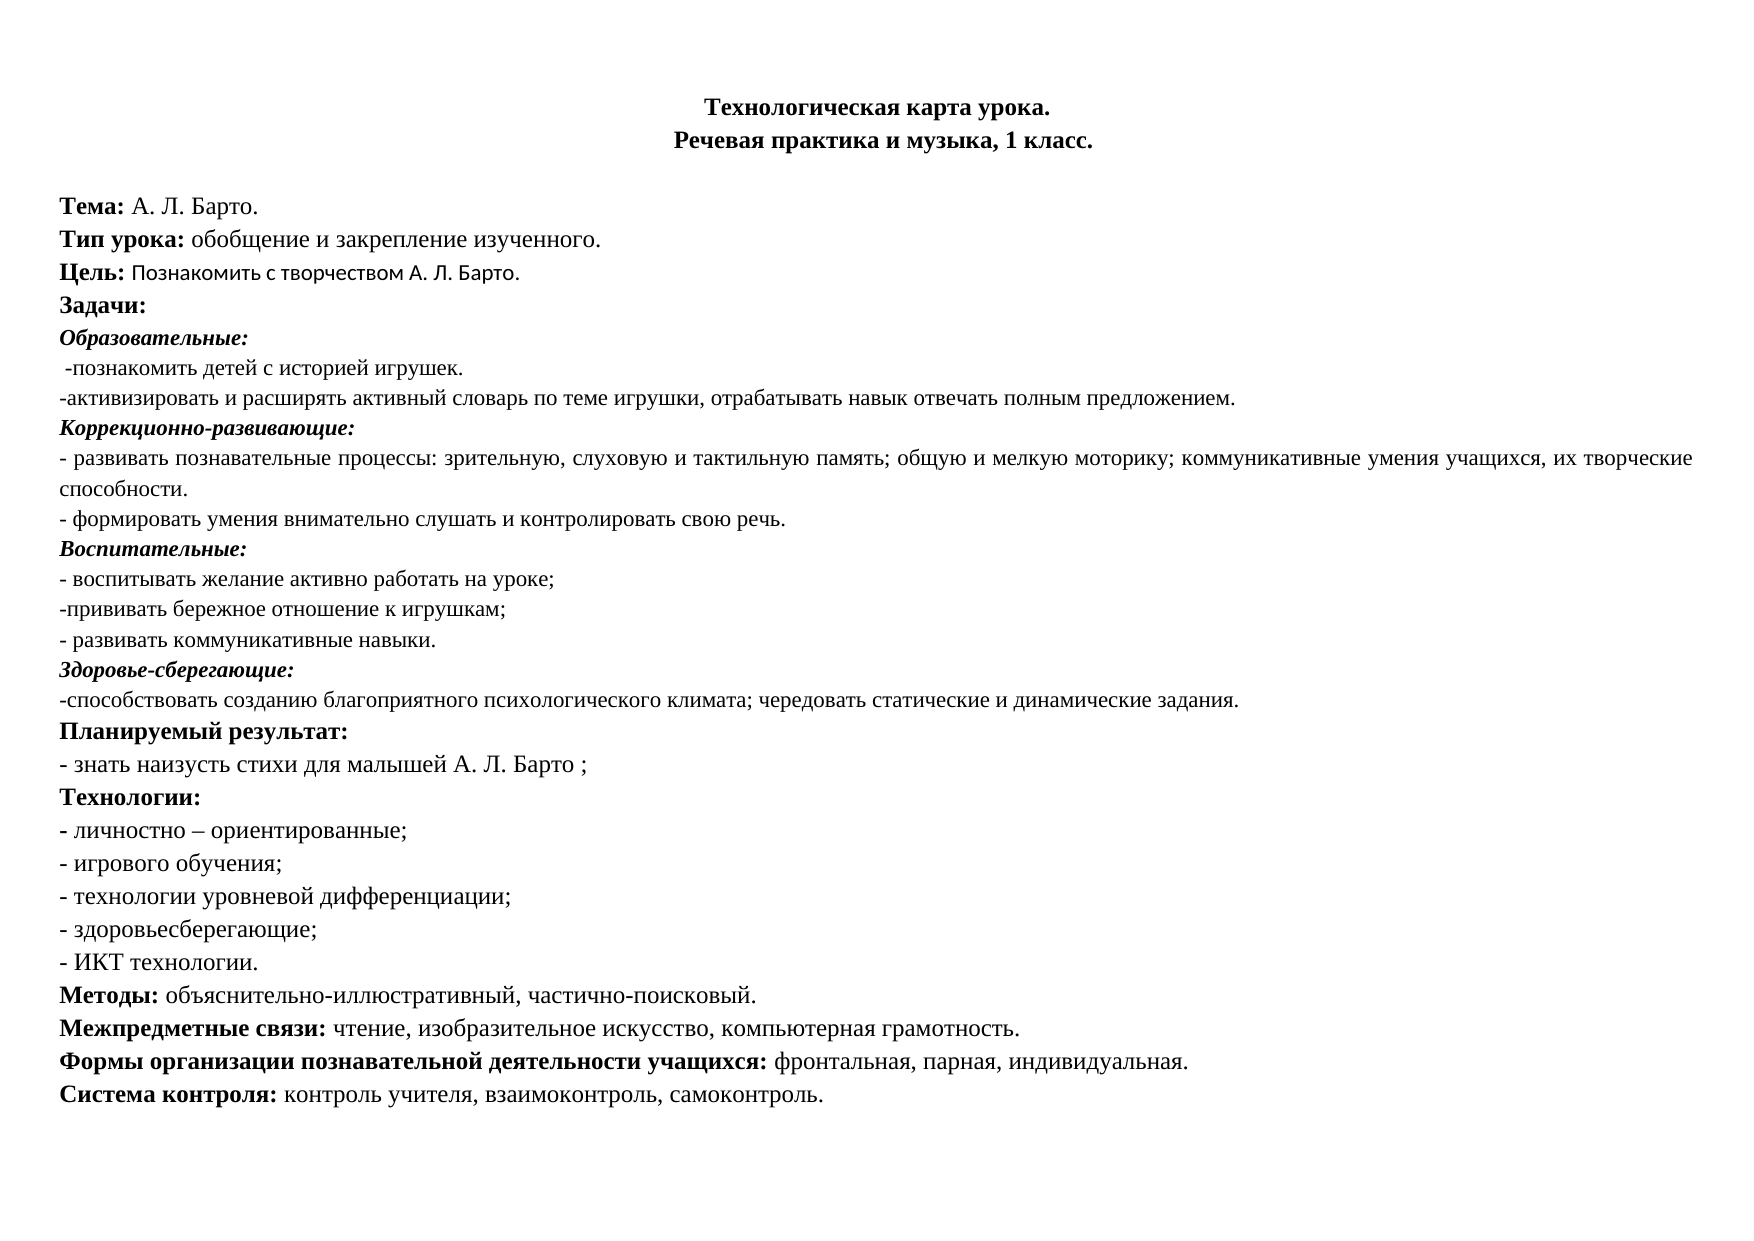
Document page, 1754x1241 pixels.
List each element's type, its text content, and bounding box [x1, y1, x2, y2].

text -активизировать и расширять активный словарь по теме игрушки, отрабатывать навык отвечать полным предложением. [59, 384, 1695, 410]
text Методы: объяснительно-иллюстративный, частично-поисковый. [59, 980, 1695, 1009]
text - развивать коммуникативные навыки. [59, 626, 1695, 652]
text -прививать бережное отношение к игрушкам; [59, 595, 1695, 622]
text - личностно – ориентированные; [59, 815, 1695, 844]
text Технологии: [59, 782, 1695, 811]
text - воспитывать желание активно работать на уроке; [59, 565, 1695, 592]
text Тема: А. Л. Барто. [59, 191, 1695, 220]
text Образовательные: [59, 323, 1695, 350]
text - знать наизусть стихи для малышей А. Л. Барто ; [59, 749, 1695, 778]
text Планируемый результат: [59, 716, 1695, 745]
text Формы организации познавательной деятельности учащихся: фронтальная, парная, индивидуальная. [59, 1046, 1695, 1075]
text Здоровье-сберегающие: [59, 656, 1695, 682]
text Тип урока: обобщение и закрепление изученного. [59, 224, 1695, 253]
text Воспитательные: [59, 535, 1695, 561]
text - развивать познавательные процессы: зрительную, слуховую и тактильную память; общую и мелкую моторику; коммуникативные умения учащихся, их творческие способности. [59, 444, 1695, 501]
text - технологии уровневой дифференциации; [59, 881, 1695, 910]
text Цель: Познакомить с творчеством А. Л. Барто. [59, 257, 1695, 286]
text Межпредметные связи: чтение, изобразительное искусство, компьютерная грамотность. [59, 1013, 1695, 1042]
text Коррекционно-развивающие: [59, 414, 1695, 441]
text - формировать умения внимательно слушать и контролировать свою речь. [59, 505, 1695, 531]
text -познакомить детей с историей игрушек. [59, 354, 1695, 380]
text Речевая практика и музыка, 1 класс. [59, 125, 1695, 154]
text - игрового обучения; [59, 848, 1695, 877]
text -способствовать созданию благоприятного психологического климата; чередовать статические и динамические задания. [59, 686, 1695, 712]
text - здоровьесберегающие; [59, 914, 1695, 943]
text - ИКТ технологии. [59, 947, 1695, 976]
text Задачи: [59, 291, 1695, 319]
text Технологическая карта урока. [59, 92, 1695, 121]
text Система контроля: контроль учителя, взаимоконтроль, самоконтроль. [59, 1079, 1695, 1108]
